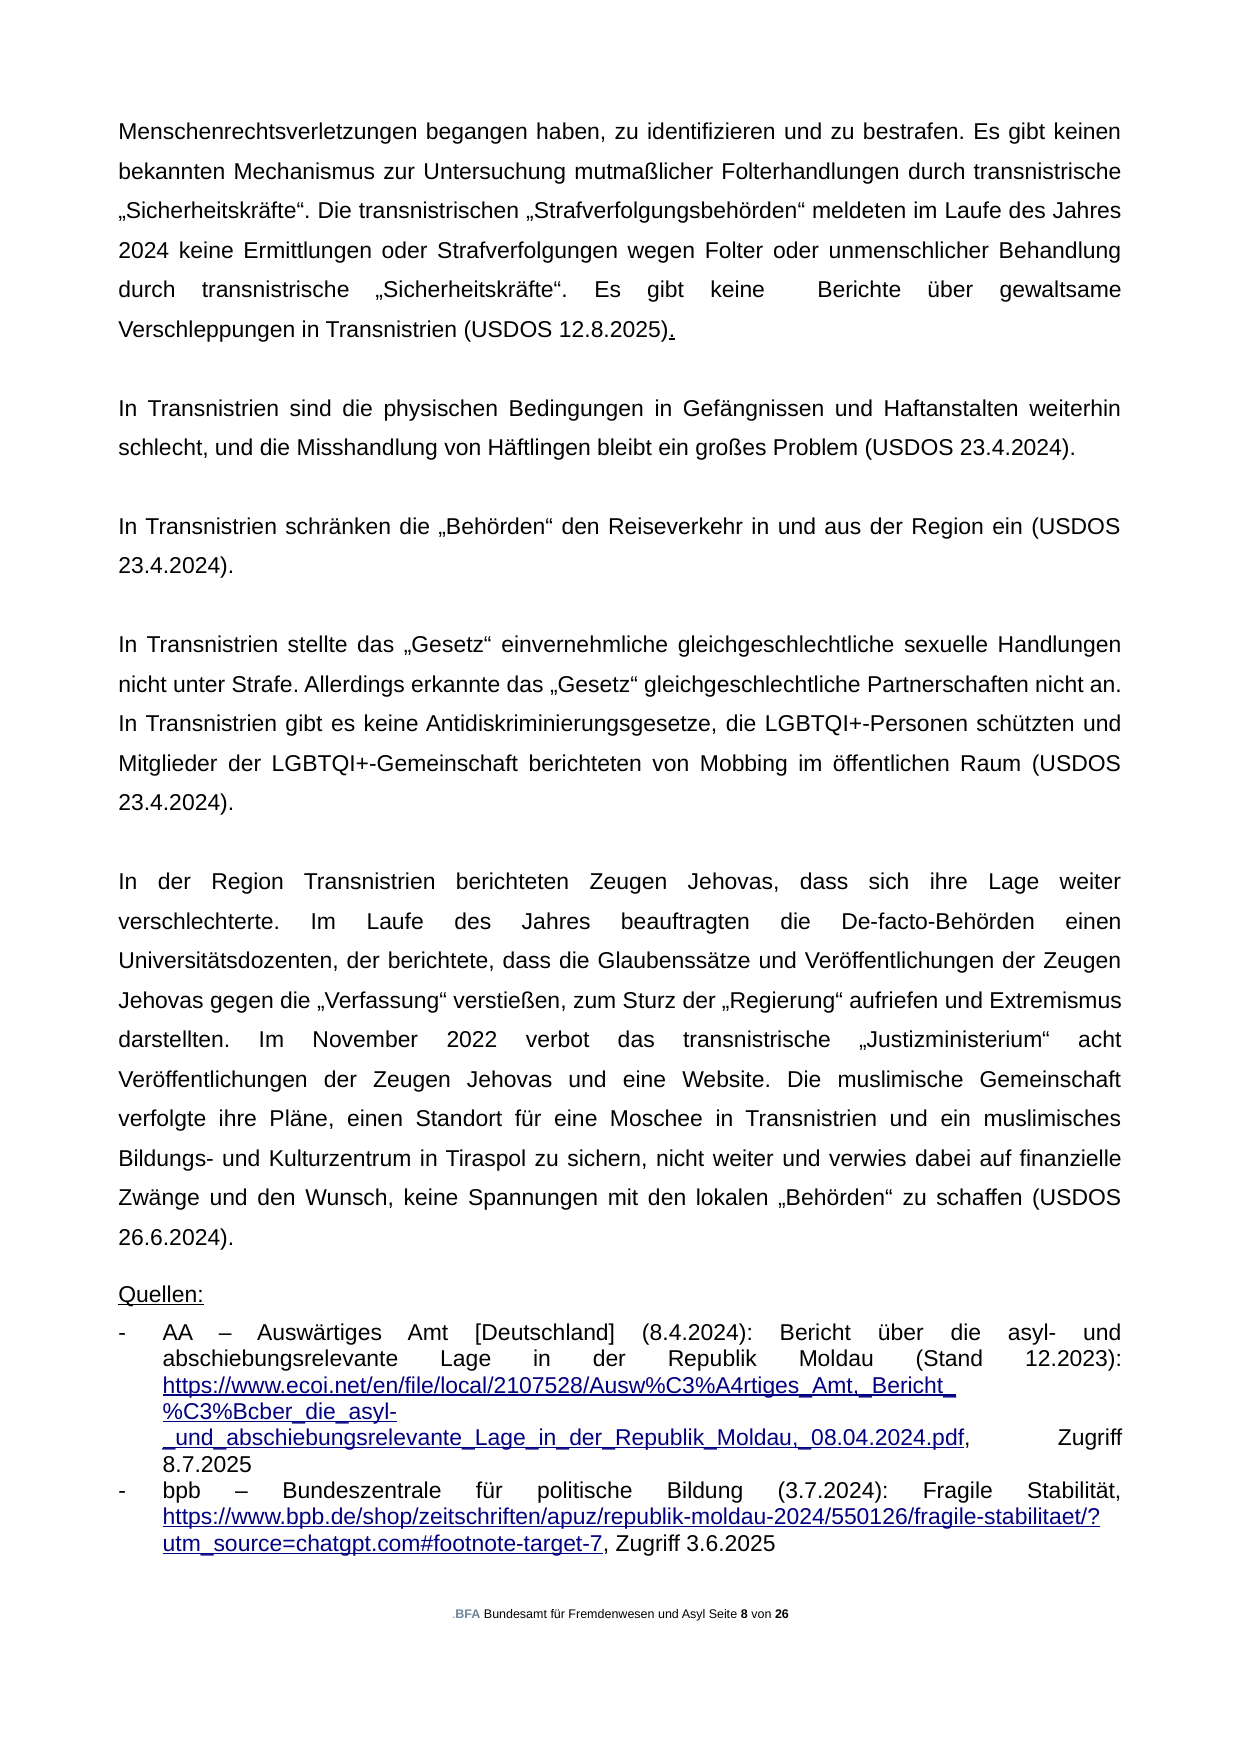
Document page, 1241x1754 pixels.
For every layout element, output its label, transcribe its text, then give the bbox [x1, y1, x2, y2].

text Menschenrechtsverletzungen begangen haben, zu identifizieren und zu bestrafen. Es gibt keinen bekannten Mechanismus zur Untersuchung mutmaßlicher Folterhandlungen durch transnistrische „Sicherheitskräfte“. Die transnistrischen „Strafverfolgungsbehörden“ meldeten im Laufe des Jahres 2024 keine Ermittlungen oder Strafverfolgungen wegen Folter oder unmenschlicher Behandlung durch transnistrische „Sicherheitskräfte“. Es gibt keine Berichte über gewaltsame Verschleppungen in Transnistrien (USDOS 12.8.2025). [118, 118, 1122, 342]
text Quellen: [118, 1281, 1122, 1307]
text In Transnistrien schränken die „Behörden“ den Reiseverkehr in und aus der Region ein (USDOS 23.4.2024). [118, 513, 1122, 579]
text In Transnistrien stellte das „Gesetz“ einvernehmliche gleichgeschlechtliche sexuelle Handlungen nicht unter Strafe. Allerdings erkannte das „Gesetz“ gleichgeschlechtliche Partnerschaften nicht an. In Transnistrien gibt es keine Antidiskriminierungsgesetze, die LGBTQI+-Personen schützten und Mitglieder der LGBTQI+-Gemeinschaft berichteten von Mobbing im öffentlichen Raum (USDOS 23.4.2024). [118, 631, 1122, 816]
list bpb – Bundeszentrale für politische Bildung (3.7.2024): Fragile Stabilität, https://www.bpb.de/shop/zeitschriften/apuz/republik-moldau-2024/550126/fragile-stabilitaet/?utm_source=chatgpt.com#footnote-target-7, Zugriff 3.6.2025 [118, 1477, 1122, 1556]
list AA – Auswärtiges Amt [Deutschland] (8.4.2024): Bericht über die asyl- und abschiebungsrelevante Lage in der Republik Moldau (Stand 12.2023): https://www.ecoi.net/en/file/local/2107528/Ausw%C3%A4rtiges_Amt,_Bericht_%C3%Bcber_die_asyl-_und_abschiebungsrelevante_Lage_in_der_Republik_Moldau,_08.04.2024.pdf, Zugriff 8.7.2025 [118, 1319, 1122, 1477]
text In Transnistrien sind die physischen Bedingungen in Gefängnissen und Haftanstalten weiterhin schlecht, und die Misshandlung von Häftlingen bleibt ein großes Problem (USDOS 23.4.2024). [118, 394, 1122, 460]
text In der Region Transnistrien berichteten Zeugen Jehovas, dass sich ihre Lage weiter verschlechterte. Im Laufe des Jahres beauftragten die De-facto-Behörden einen Universitätsdozenten, der berichtete, dass die Glaubenssätze und Veröffentlichungen der Zeugen Jehovas gegen die „Verfassung“ verstießen, zum Sturz der „Regierung“ aufriefen und Extremismus darstellten. Im November 2022 verbot das transnistrische „Justizministerium“ acht Veröffentlichungen der Zeugen Jehovas und eine Website. Die muslimische Gemeinschaft verfolgte ihre Pläne, einen Standort für eine Moschee in Transnistrien und ein muslimisches Bildungs- und Kulturzentrum in Tiraspol zu sichern, nicht weiter und verwies dabei auf finanzielle Zwänge und den Wunsch, keine Spannungen mit den lokalen „Behörden“ zu schaffen (USDOS 26.6.2024). [118, 868, 1122, 1250]
